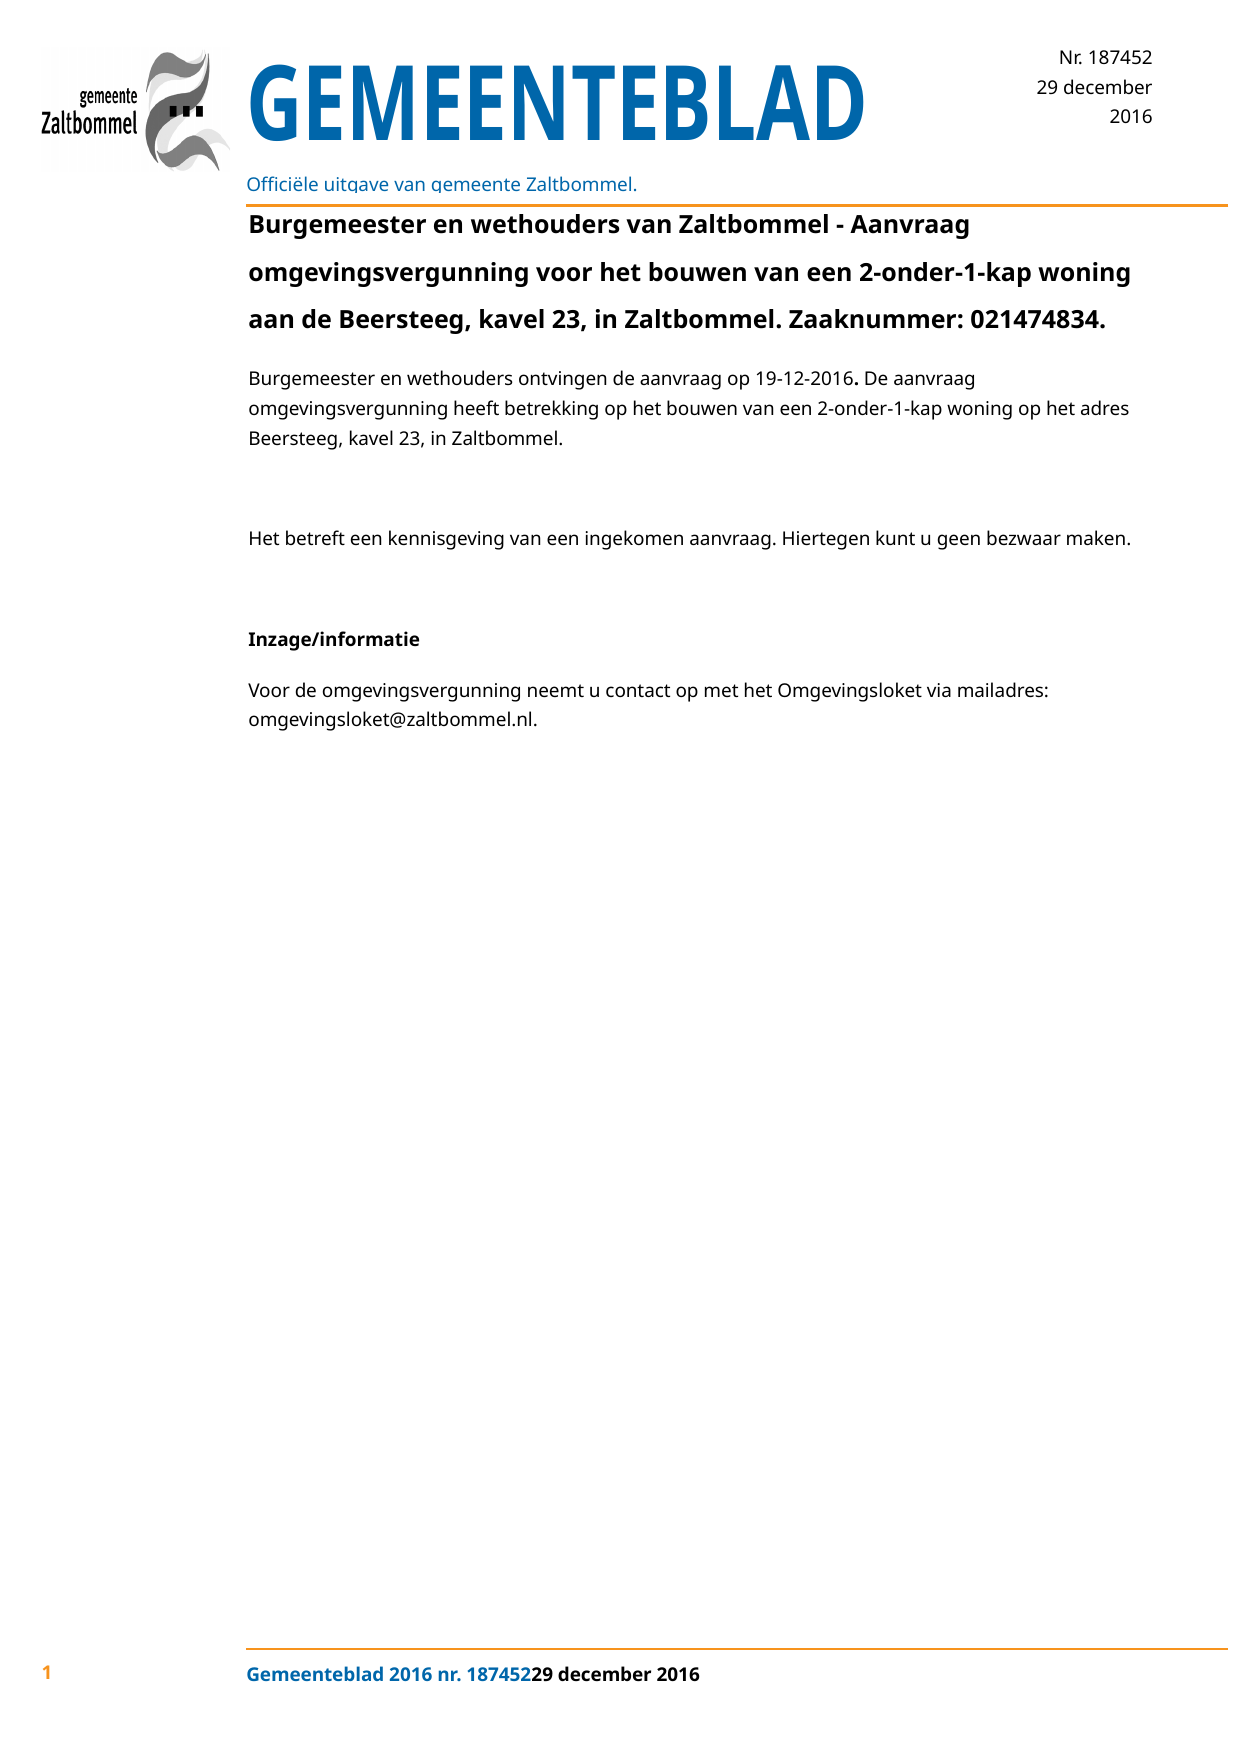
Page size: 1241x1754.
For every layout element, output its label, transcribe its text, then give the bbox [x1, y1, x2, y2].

text Burgemeester en wethouders van Zaltbommel - Aanvraag omgevingsvergunning voor het bouwen van een 2-onder-1-kap woning aan de Beersteeg, kavel 23, in Zaltbommel. Zaaknummer: 021474834. [248, 207, 1152, 336]
text Burgemeester en wethouders ontvingen de aanvraag op 19-12-2016. De aanvraag omgevingsvergunning heeft betrekking op het bouwen van een 2-onder-1-kap woning op het adres Beersteeg, kavel 23, in Zaltbommel. [248, 366, 1152, 450]
picture [41, 47, 231, 172]
text Het betreft een kennisgeving van een ingekomen aanvraag. Hiertegen kunt u geen bezwaar maken. [248, 526, 1152, 551]
text Voor de omgevingsvergunning neemt u contact op met het Omgevingsloket via mailadres: omgevingsloket@zaltbommel.nl. [248, 677, 1152, 732]
text Inzage/informatie [248, 626, 1152, 652]
